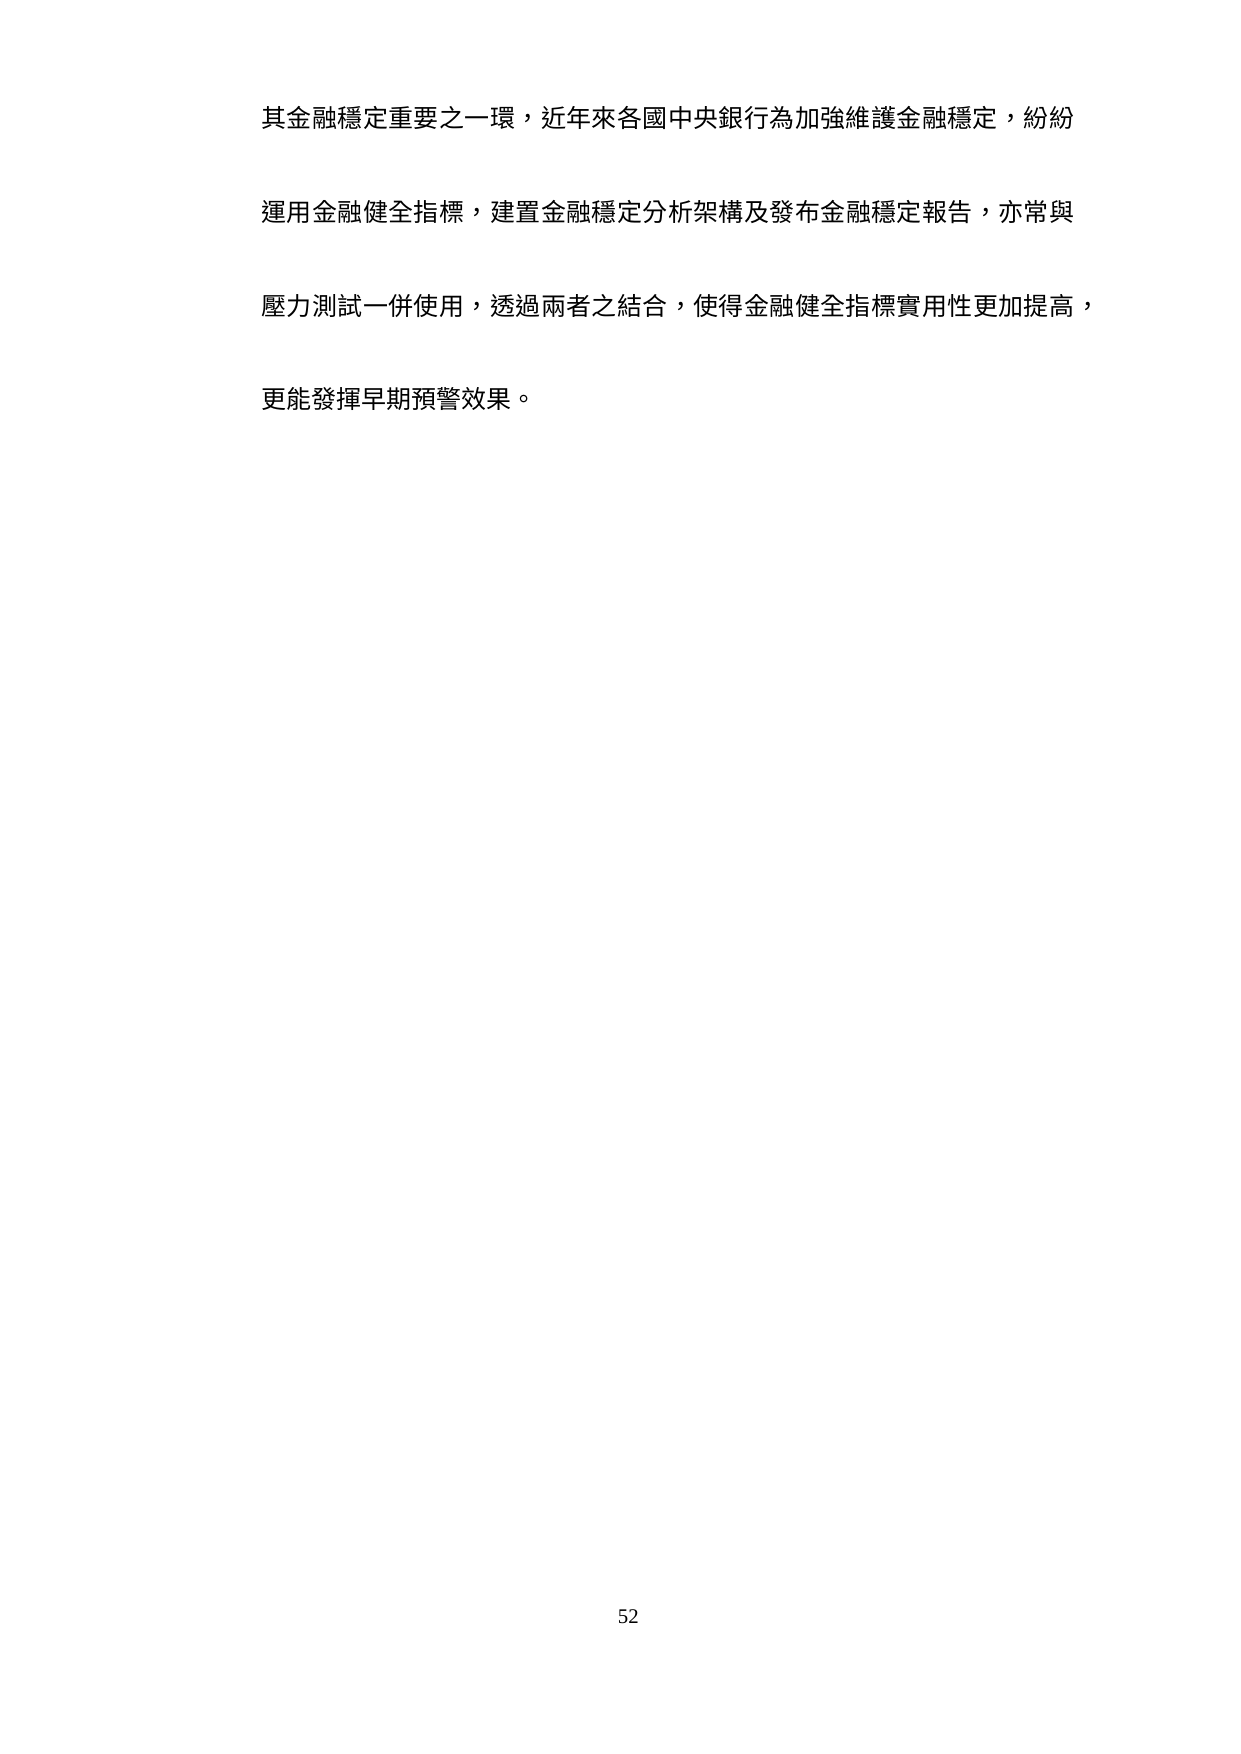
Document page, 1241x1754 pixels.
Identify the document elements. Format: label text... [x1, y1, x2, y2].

text 金融健全指標係反映各部門資產負債情形及財務比率訊息之量化指標，為其金融穩定重要之一環，近年來各國中央銀行為加強維護金融穩定，紛紛運用金融健全指標，建置金融穩定分析架構及發布金融穩定報告，亦常與壓力測試一併使用，透過兩者之結合，使得金融健全指標實用性更加提高，更能發揮早期預警效果。 [261, 75, 1075, 419]
